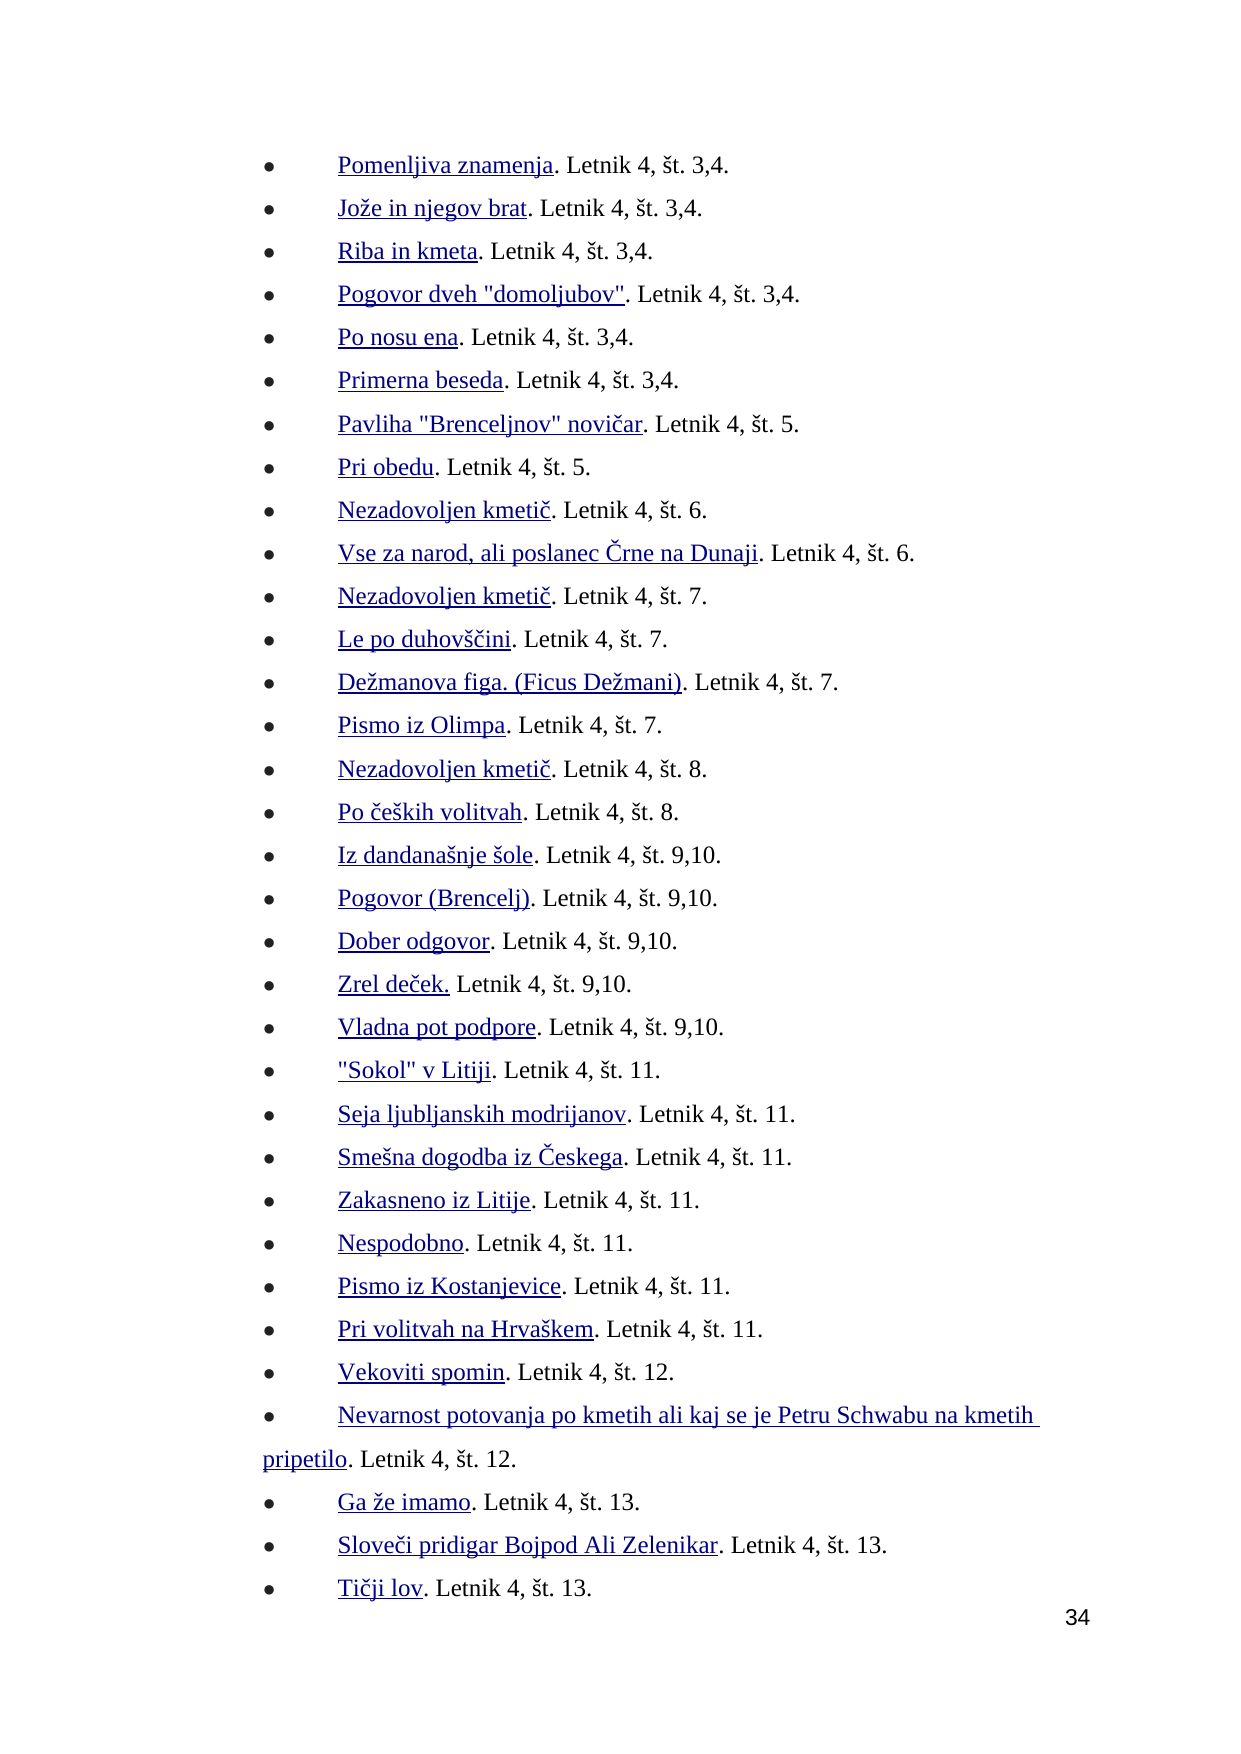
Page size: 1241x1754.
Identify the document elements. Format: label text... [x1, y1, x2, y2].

list Nezadovoljen kmetič. Letnik 4, št. 6. [262, 495, 1090, 524]
list Po nosu ena. Letnik 4, št. 3,4. [262, 322, 1090, 351]
list Pomenljiva znamenja. Letnik 4, št. 3,4. [262, 150, 1090, 179]
list Seja ljubljanskih modrijanov. Letnik 4, št. 11. [262, 1099, 1090, 1127]
list Po čeških volitvah. Letnik 4, št. 8. [262, 797, 1090, 826]
list Sloveči pridigar Bojpod Ali Zelenikar. Letnik 4, št. 13. [262, 1530, 1090, 1559]
list Nevarnost potovanja po kmetih ali kaj se je Petru Schwabu na kmetih pripetilo. Letnik 4, št. 12. [262, 1401, 1090, 1472]
list Nezadovoljen kmetič. Letnik 4, št. 7. [262, 581, 1090, 610]
list Ga že imamo. Letnik 4, št. 13. [262, 1487, 1090, 1516]
list "Sokol" v Litiji. Letnik 4, št. 11. [262, 1056, 1090, 1084]
list Pismo iz Olimpa. Letnik 4, št. 7. [262, 711, 1090, 739]
list Primerna beseda. Letnik 4, št. 3,4. [262, 366, 1090, 394]
list Le po duhovščini. Letnik 4, št. 7. [262, 624, 1090, 653]
list Pismo iz Kostanjevice. Letnik 4, št. 11. [262, 1271, 1090, 1300]
list Pri obedu. Letnik 4, št. 5. [262, 452, 1090, 481]
list Pogovor dveh "domoljubov". Letnik 4, št. 3,4. [262, 279, 1090, 308]
list Pri volitvah na Hrvaškem. Letnik 4, št. 11. [262, 1314, 1090, 1343]
list Pavliha "Brenceljnov" novičar. Letnik 4, št. 5. [262, 409, 1090, 437]
list Pogovor (Brencelj). Letnik 4, št. 9,10. [262, 883, 1090, 912]
list Zrel deček. Letnik 4, št. 9,10. [262, 969, 1090, 998]
list Vse za narod, ali poslanec Črne na Dunaji. Letnik 4, št. 6. [262, 538, 1090, 567]
list Vekoviti spomin. Letnik 4, št. 12. [262, 1357, 1090, 1386]
list Tičji lov. Letnik 4, št. 13. [262, 1573, 1090, 1602]
list Vladna pot podpore. Letnik 4, št. 9,10. [262, 1012, 1090, 1041]
list Zakasneno iz Litije. Letnik 4, št. 11. [262, 1185, 1090, 1214]
list Jože in njegov brat. Letnik 4, št. 3,4. [262, 193, 1090, 222]
list Nespodobno. Letnik 4, št. 11. [262, 1228, 1090, 1257]
list Smešna dogodba iz Českega. Letnik 4, št. 11. [262, 1142, 1090, 1171]
list Iz dandanašnje šole. Letnik 4, št. 9,10. [262, 840, 1090, 869]
list Riba in kmeta. Letnik 4, št. 3,4. [262, 236, 1090, 265]
list Dežmanova figa. (Ficus Dežmani). Letnik 4, št. 7. [262, 667, 1090, 696]
list Dober odgovor. Letnik 4, št. 9,10. [262, 926, 1090, 955]
list Nezadovoljen kmetič. Letnik 4, št. 8. [262, 754, 1090, 782]
